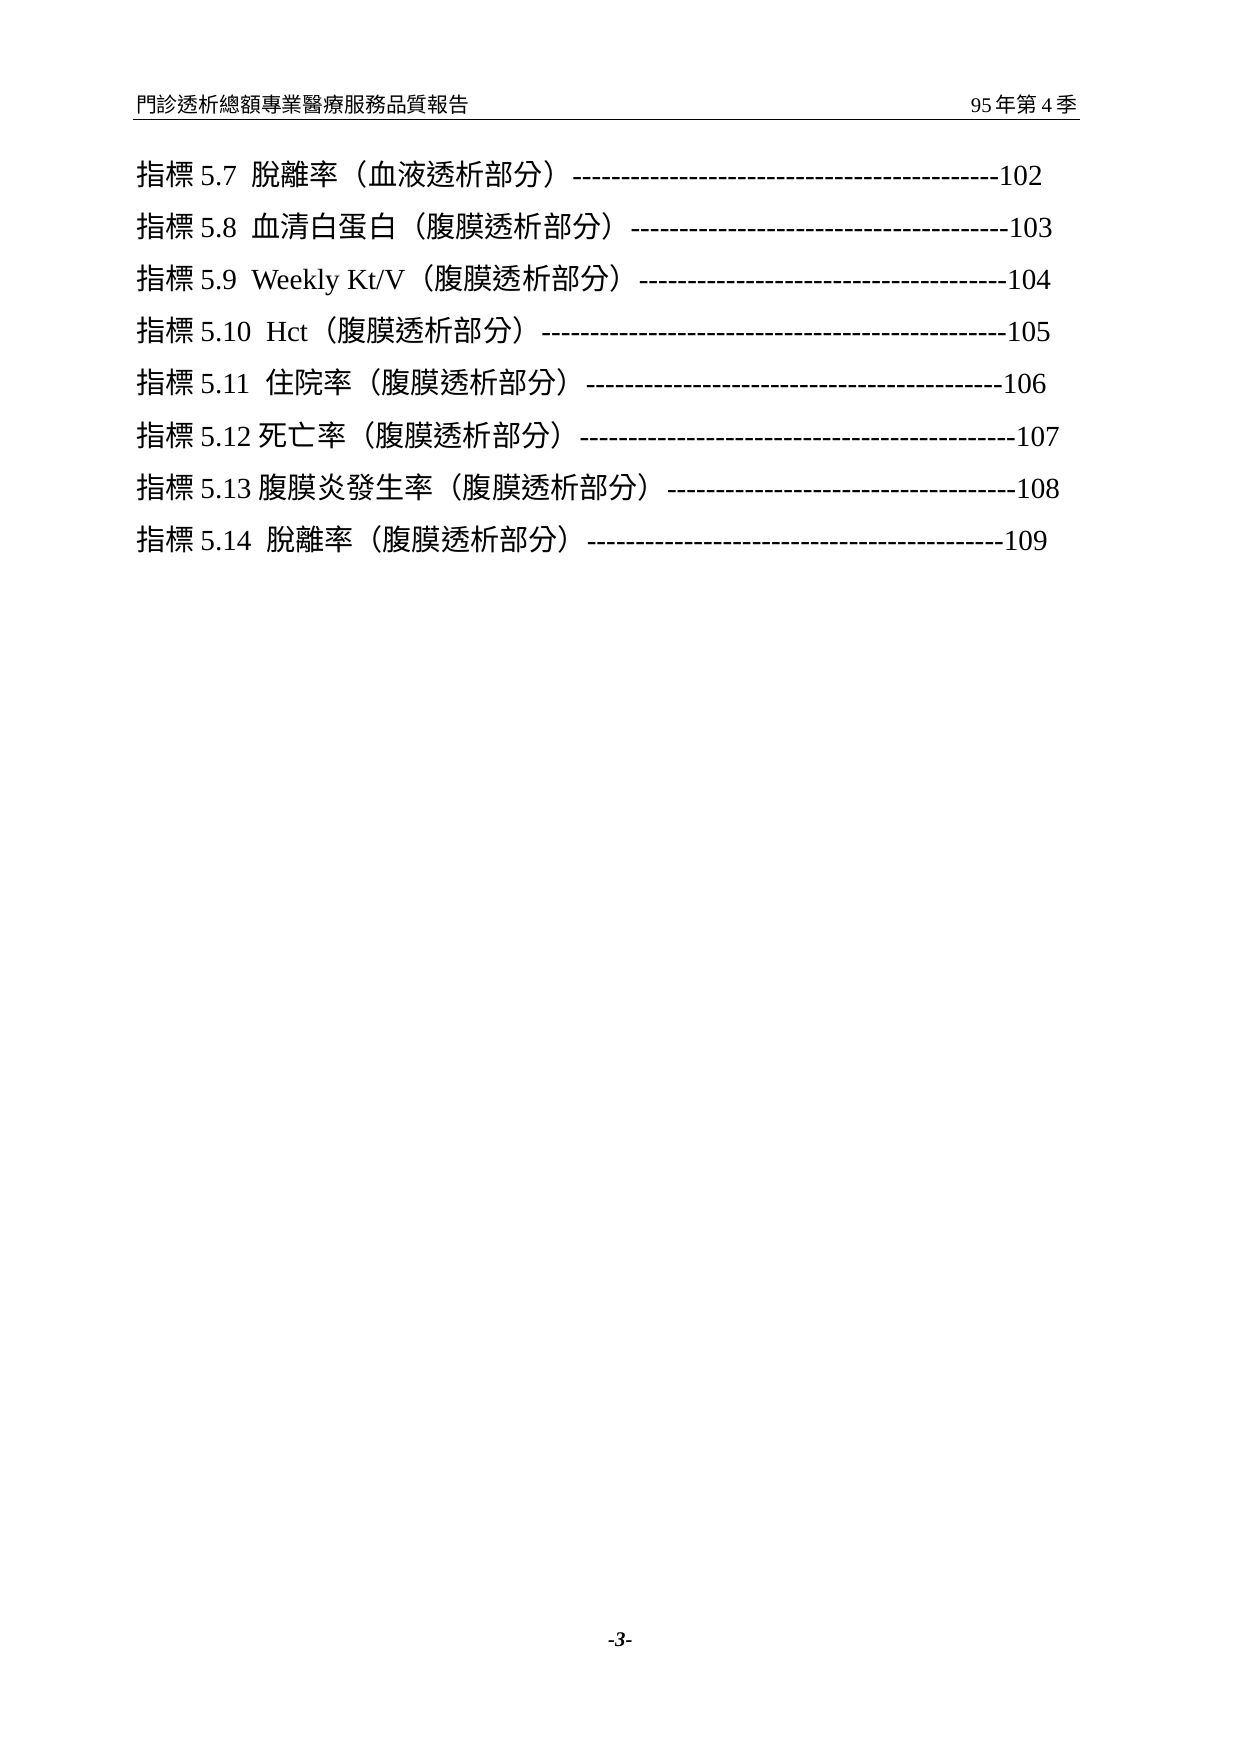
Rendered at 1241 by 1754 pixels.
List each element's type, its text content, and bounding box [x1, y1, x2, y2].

text 指標5.12 死亡率（腹膜透析部分）---------------------------------------------107 [136, 404, 1104, 456]
text 指標5.8 血清白蛋白（腹膜透析部分）---------------------------------------103 [136, 196, 1104, 248]
text 指標5.7 脫離率（血液透析部分）--------------------------------------------102 [136, 144, 1104, 196]
text 指標5.9 Weekly Kt/V（腹膜透析部分）--------------------------------------104 [136, 248, 1104, 300]
text 指標5.10 Hct（腹膜透析部分）------------------------------------------------105 [136, 300, 1104, 352]
text 指標5.11 住院率（腹膜透析部分）-------------------------------------------106 [136, 352, 1104, 404]
text 指標5.14 脫離率（腹膜透析部分）-------------------------------------------109 [136, 508, 1104, 561]
text 指標5.13 腹膜炎發生率（腹膜透析部分）------------------------------------108 [136, 456, 1104, 508]
